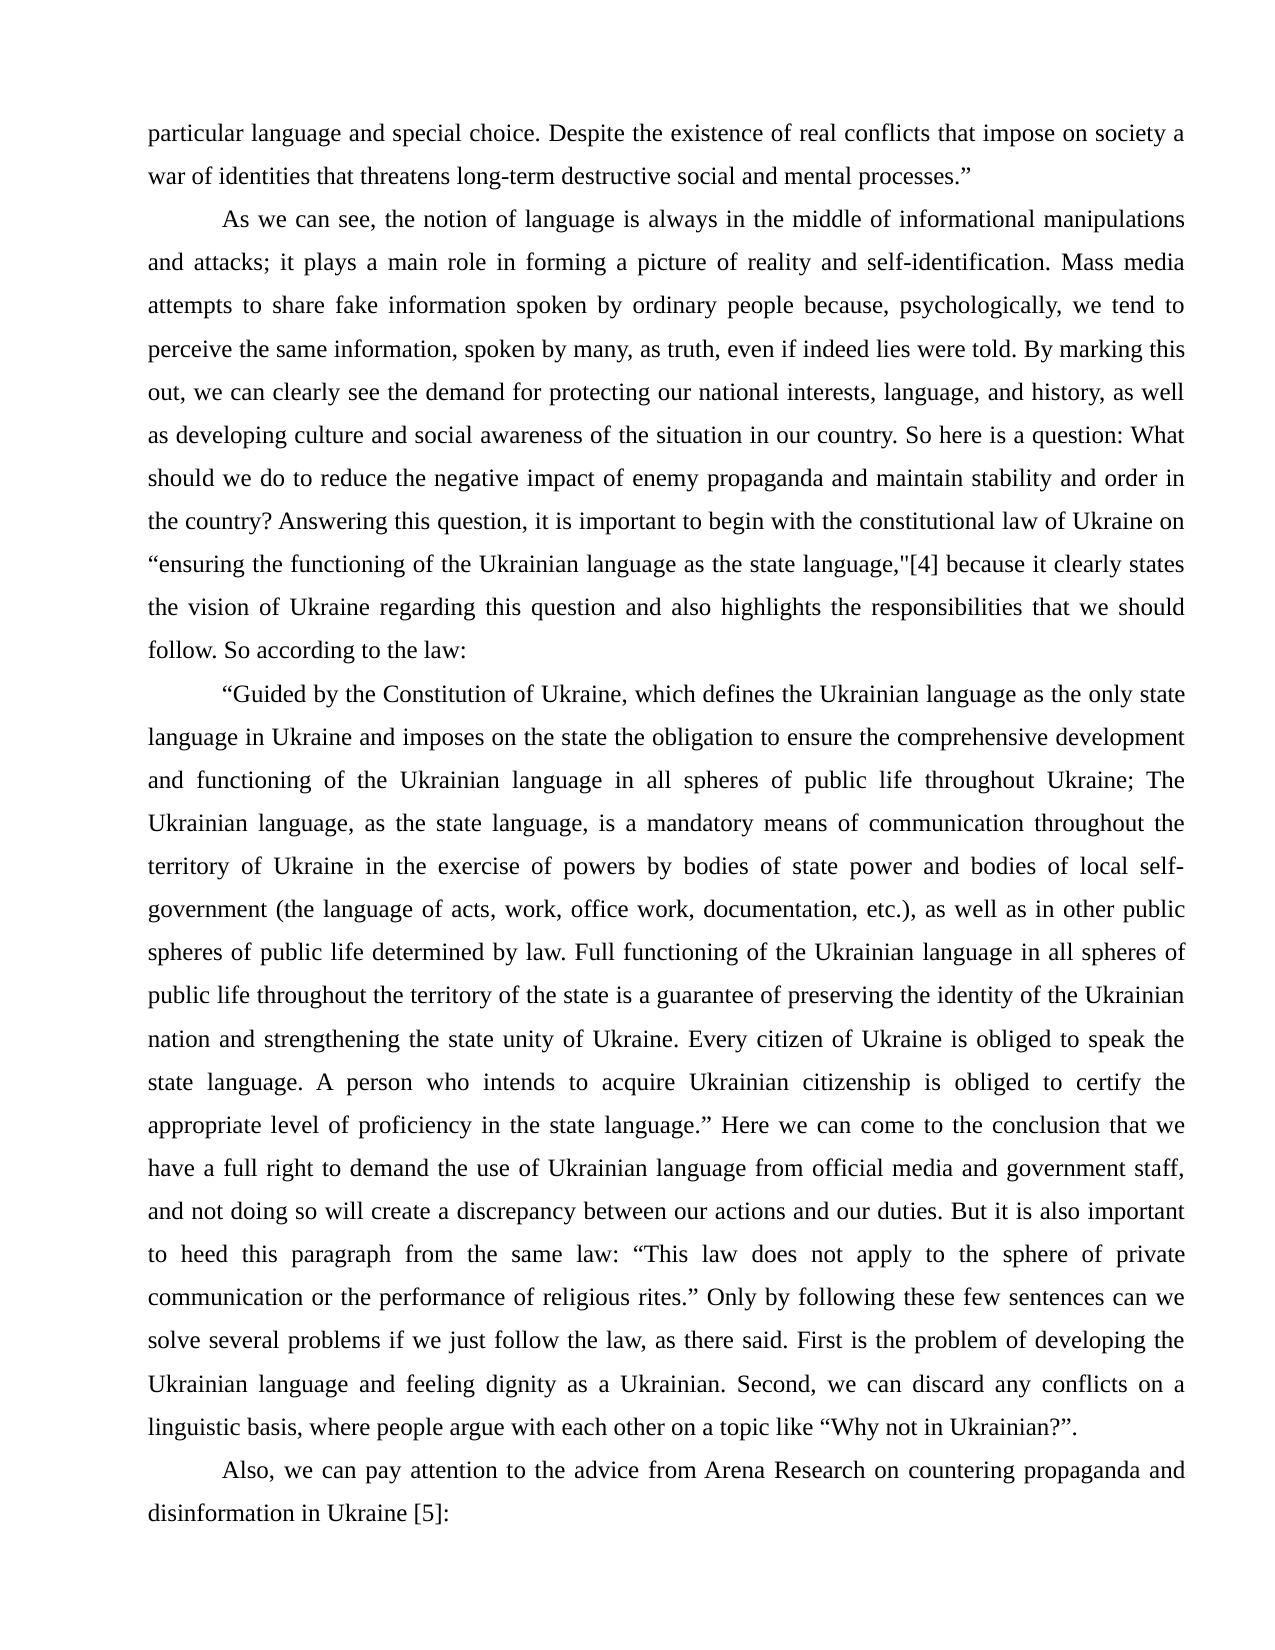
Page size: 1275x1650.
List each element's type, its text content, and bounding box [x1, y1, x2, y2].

text “Guided by the Constitution of Ukraine, which defines the Ukrainian language as the only state language in Ukraine and imposes on the state the obligation to ensure the comprehensive development and functioning of the Ukrainian language in all spheres of public life throughout Ukraine; The Ukrainian language, as the state language, is a mandatory means of communication throughout the territory of Ukraine in the exercise of powers by bodies of state power and bodies of local self-government (the language of acts, work, office work, documentation, etc.), as well as in other public spheres of public life determined by law. Full functioning of the Ukrainian language in all spheres of public life throughout the territory of the state is a guarantee of preserving the identity of the Ukrainian nation and strengthening the state unity of Ukraine. Every citizen of Ukraine is obliged to speak the state language. A person who intends to acquire Ukrainian citizenship is obliged to certify the appropriate level of proficiency in the state language.” Here we can come to the conclusion that we have a full right to demand the use of Ukrainian language from official media and government staff, and not doing so will create a discrepancy between our actions and our duties. But it is also important to heed this paragraph from the same law: “This law does not apply to the sphere of private communication or the performance of religious rites.” Only by following these few sentences can we solve several problems if we just follow the law, as there said. First is the problem of developing the Ukrainian language and feeling dignity as a Ukrainian. Second, we can discard any conflicts on a linguistic basis, where people argue with each other on a topic like “Why not in Ukrainian?”. [148, 679, 1186, 1441]
text As we can see, the notion of language is always in the middle of informational manipulations and attacks; it plays a main role in forming a picture of reality and self-identification. Mass media attempts to share fake information spoken by ordinary people because, psychologically, we tend to perceive the same information, spoken by many, as truth, even if indeed lies were told. By marking this out, we can clearly see the demand for protecting our national interests, language, and history, as well as developing culture and social awareness of the situation in our country. So here is a question: What should we do to reduce the negative impact of enemy propaganda and maintain stability and order in the country? Answering this question, it is important to begin with the constitutional law of Ukraine on “ensuring the functioning of the Ukrainian language as the state language,"[4] because it clearly states the vision of Ukraine regarding this question and also highlights the responsibilities that we should follow. So according to the law: [148, 204, 1186, 664]
text particular language and special choice. Despite the existence of real conflicts that impose on society a war of identities that threatens long-term destructive social and mental processes.” [148, 118, 1186, 190]
text Also, we can pay attention to the advice from Arena Research on countering propaganda and disinformation in Ukraine [5]: [148, 1455, 1186, 1527]
